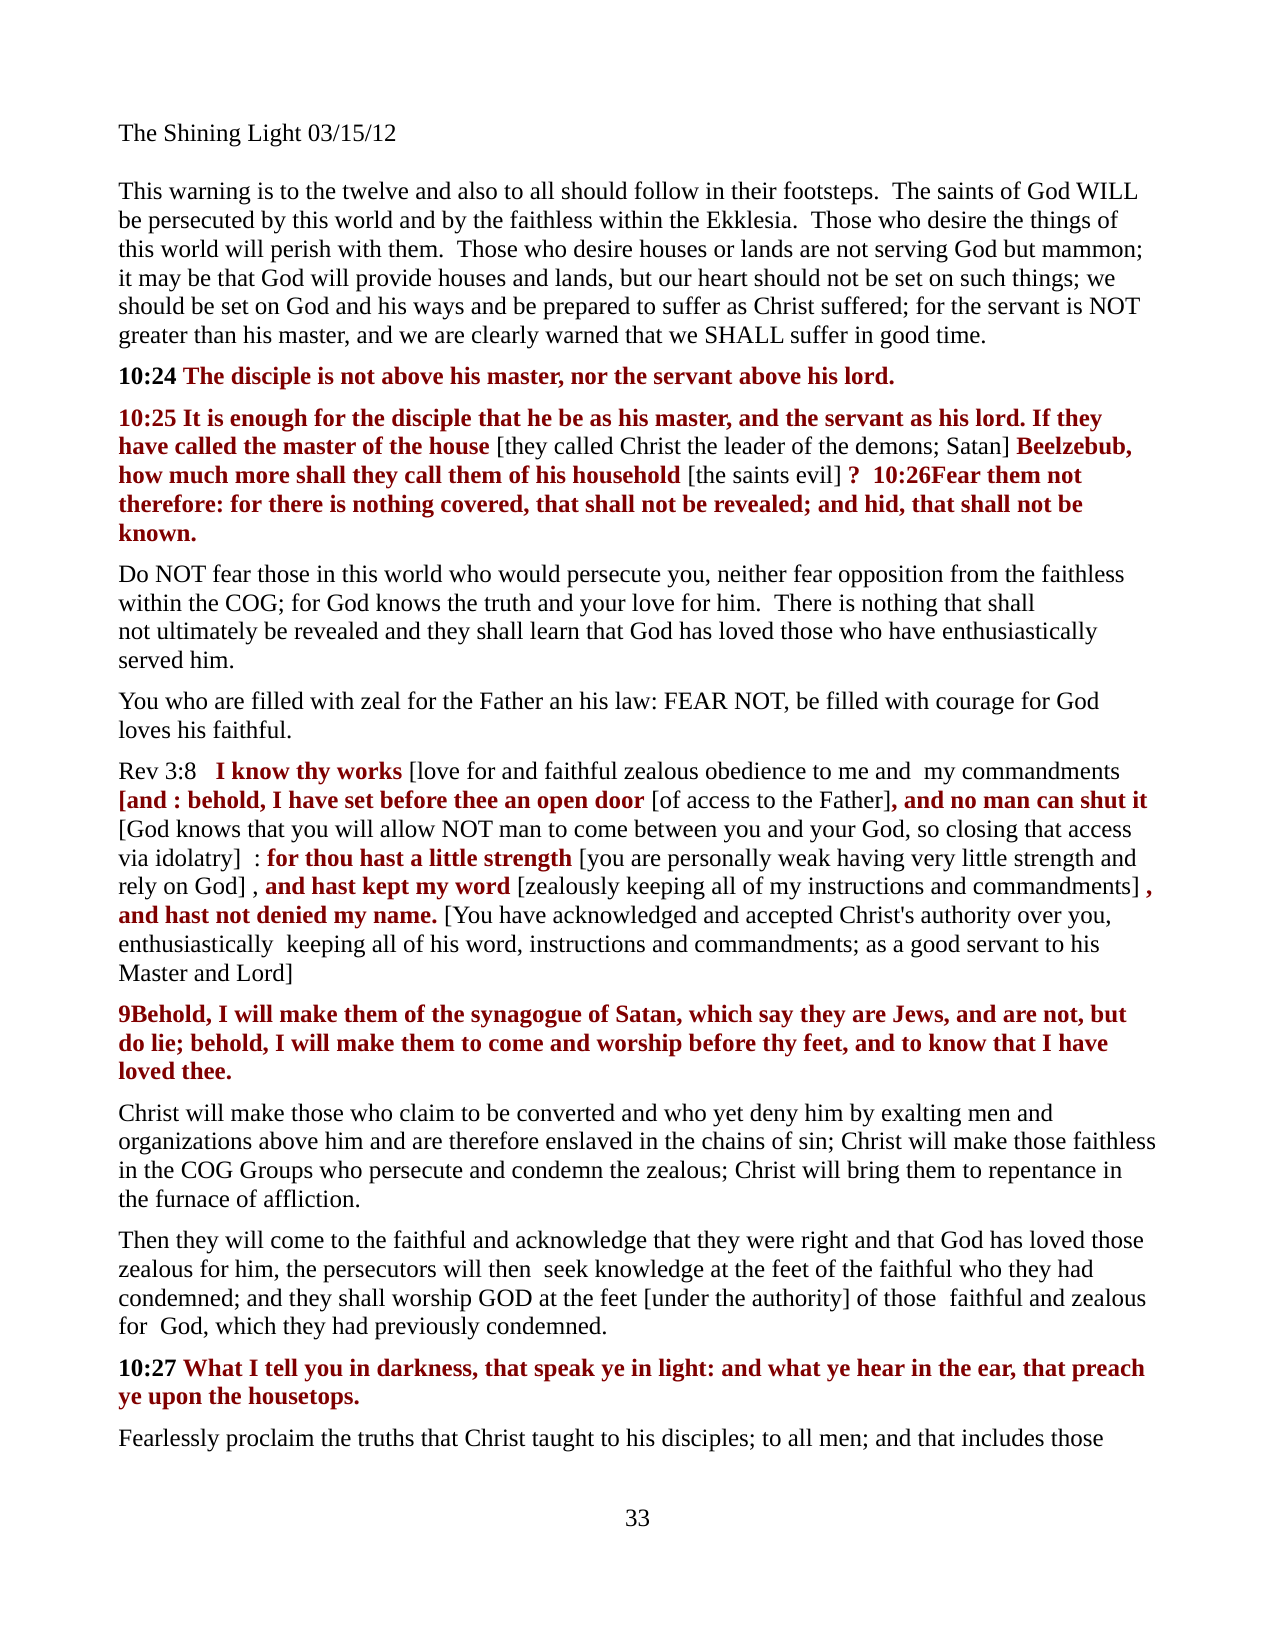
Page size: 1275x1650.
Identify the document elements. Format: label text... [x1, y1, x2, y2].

text Rev 3:8 I know thy works [love for and faithful zealous obedience to me and my commandments [and : behold, I have set before thee an open door [of access to the Father], and no man can shut it [God knows that you will allow NOT man to come between you and your God, so closing that access via idolatry] : for thou hast a little strength [you are personally weak having very little strength and rely on God] , and hast kept my word [zealously keeping all of my instructions and commandments] , and hast not denied my name. [You have acknowledged and accepted Christ's authority over you, enthusiastically keeping all of his word, instructions and commandments; as a good servant to his Master and Lord] [118, 756, 1157, 986]
text 10:24 The disciple is not above his master, nor the servant above his lord. [118, 361, 1157, 390]
text 9Behold, I will make them of the synagogue of Satan, which say they are Jews, and are not, but do lie; behold, I will make them to come and worship before thy feet, and to know that I have loved thee. [118, 999, 1157, 1085]
text Do NOT fear those in this world who would persecute you, neither fear opposition from the faithless within the COG; for God knows the truth and your love for him. There is nothing that shall not ultimately be revealed and they shall learn that God has loved those who have enthusiastically served him. [118, 559, 1157, 674]
text 10:27 What I tell you in darkness, that speak ye in light: and what ye hear in the ear, that preach ye upon the housetops. [118, 1353, 1157, 1410]
text 10:25 It is enough for the disciple that he be as his master, and the servant as his lord. If they have called the master of the house [they called Christ the leader of the demons; Satan] Beelzebub, how much more shall they call them of his household [the saints evil] ? 10:26Fear them not therefore: for there is nothing covered, that shall not be revealed; and hid, that shall not be known. [118, 403, 1157, 546]
text Then they will come to the faithful and acknowledge that they were right and that God has loved those zealous for him, the persecutors will then seek knowledge at the feet of the faithful who they had condemned; and they shall worship GOD at the feet [under the authority] of those faithful and zealous for God, which they had previously condemned. [118, 1225, 1157, 1340]
text Christ will make those who claim to be converted and who yet deny him by exalting men and organizations above him and are therefore enslaved in the chains of sin; Christ will make those faithless in the COG Groups who persecute and condemn the zealous; Christ will bring them to repentance in the furnace of affliction. [118, 1098, 1157, 1213]
text This warning is to the twelve and also to all should follow in their footsteps. The saints of God WILL be persecuted by this world and by the faithless within the Ekklesia. Those who desire the things of this world will perish with them. Those who desire houses or lands are not serving God but mammon; it may be that God will provide houses and lands, but our heart should not be set on such things; we should be set on God and his ways and be prepared to suffer as Christ suffered; for the servant is NOT greater than his master, and we are clearly warned that we SHALL suffer in good time. [118, 176, 1157, 349]
text Fearlessly proclaim the truths that Christ taught to his disciples; to all men; and that includes those [118, 1423, 1157, 1451]
text You who are filled with zeal for the Father an his law: FEAR NOT, be filled with courage for God loves his faithful. [118, 686, 1157, 744]
